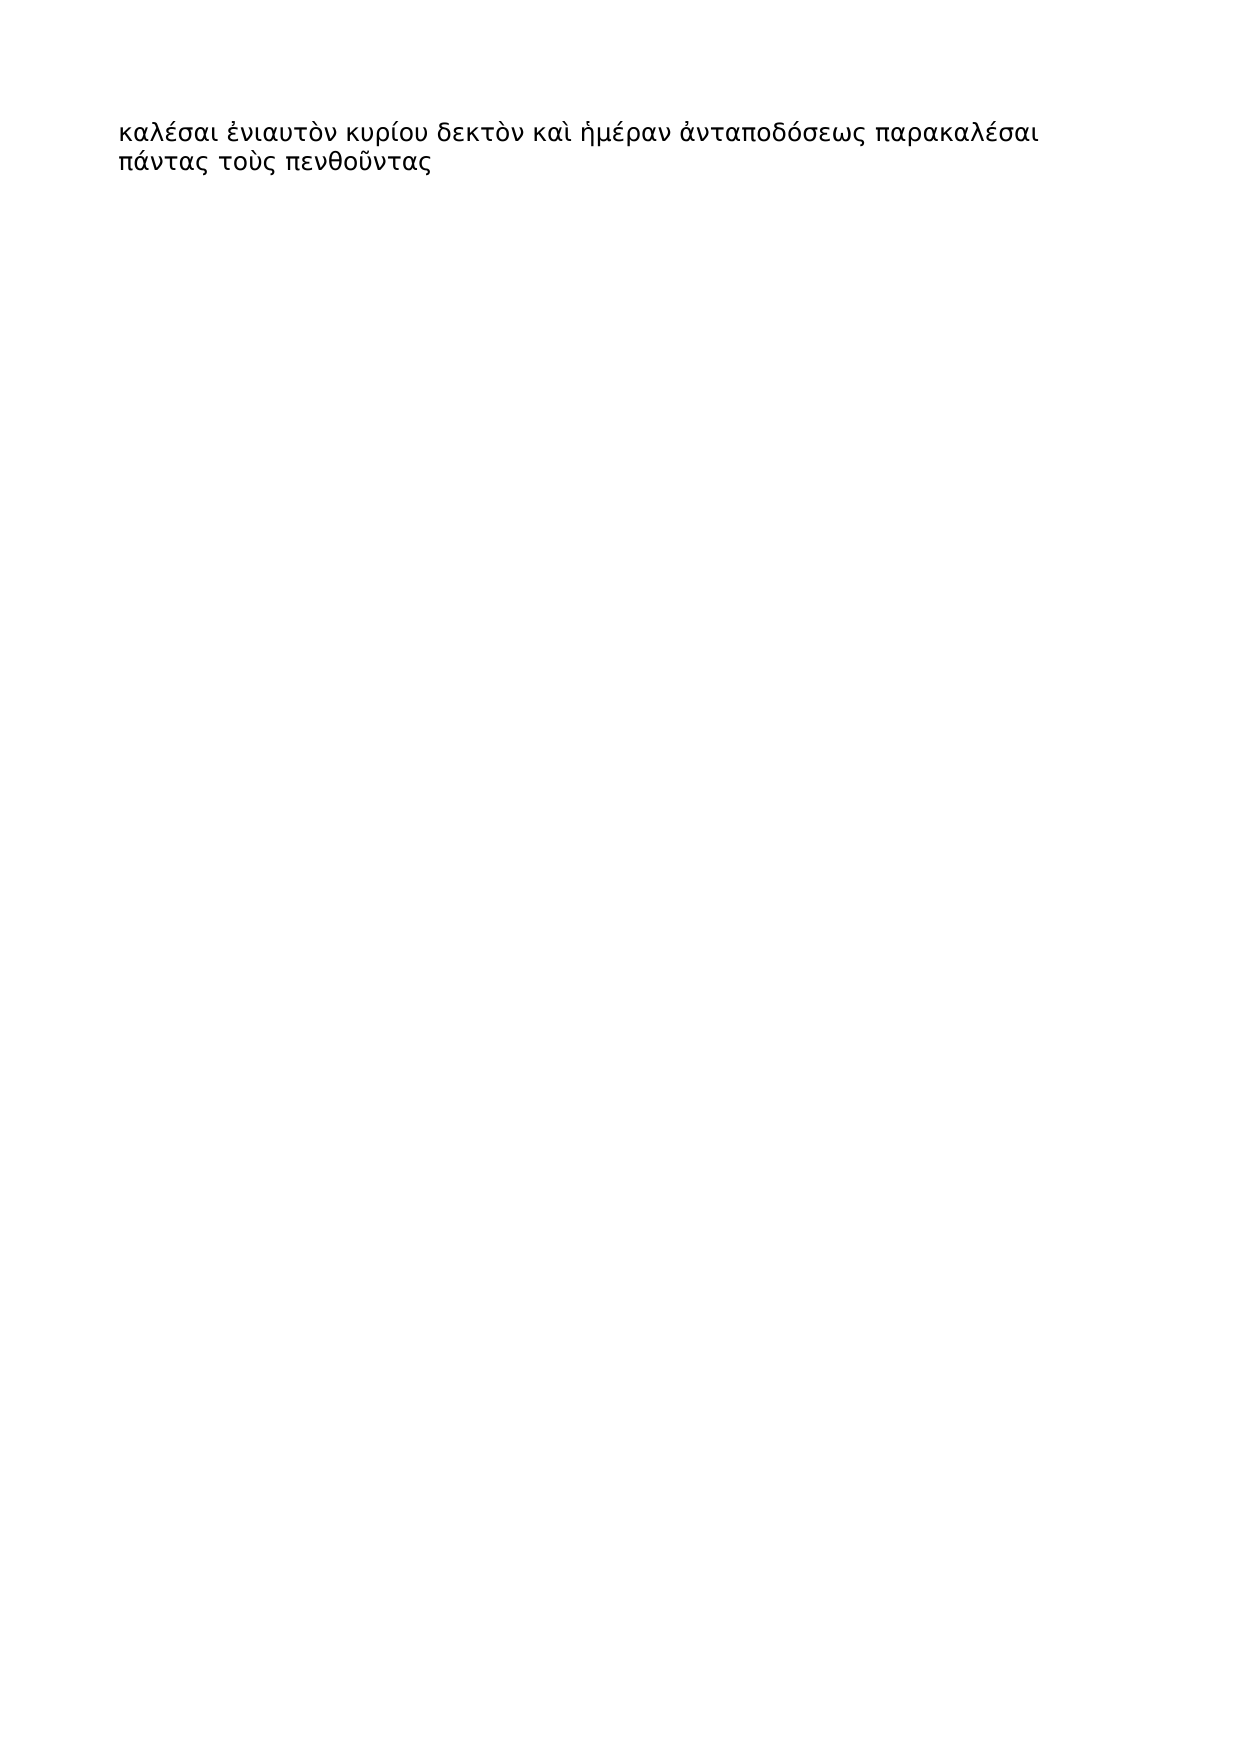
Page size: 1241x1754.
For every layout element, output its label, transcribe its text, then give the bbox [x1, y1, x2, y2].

text καλέσαι ἐνιαυτὸν κυρίου δεκτὸν καὶ ἡμέραν ἀνταποδόσεως παρακαλέσαι πάντας τοὺς πενθοῦντας [118, 118, 1122, 176]
